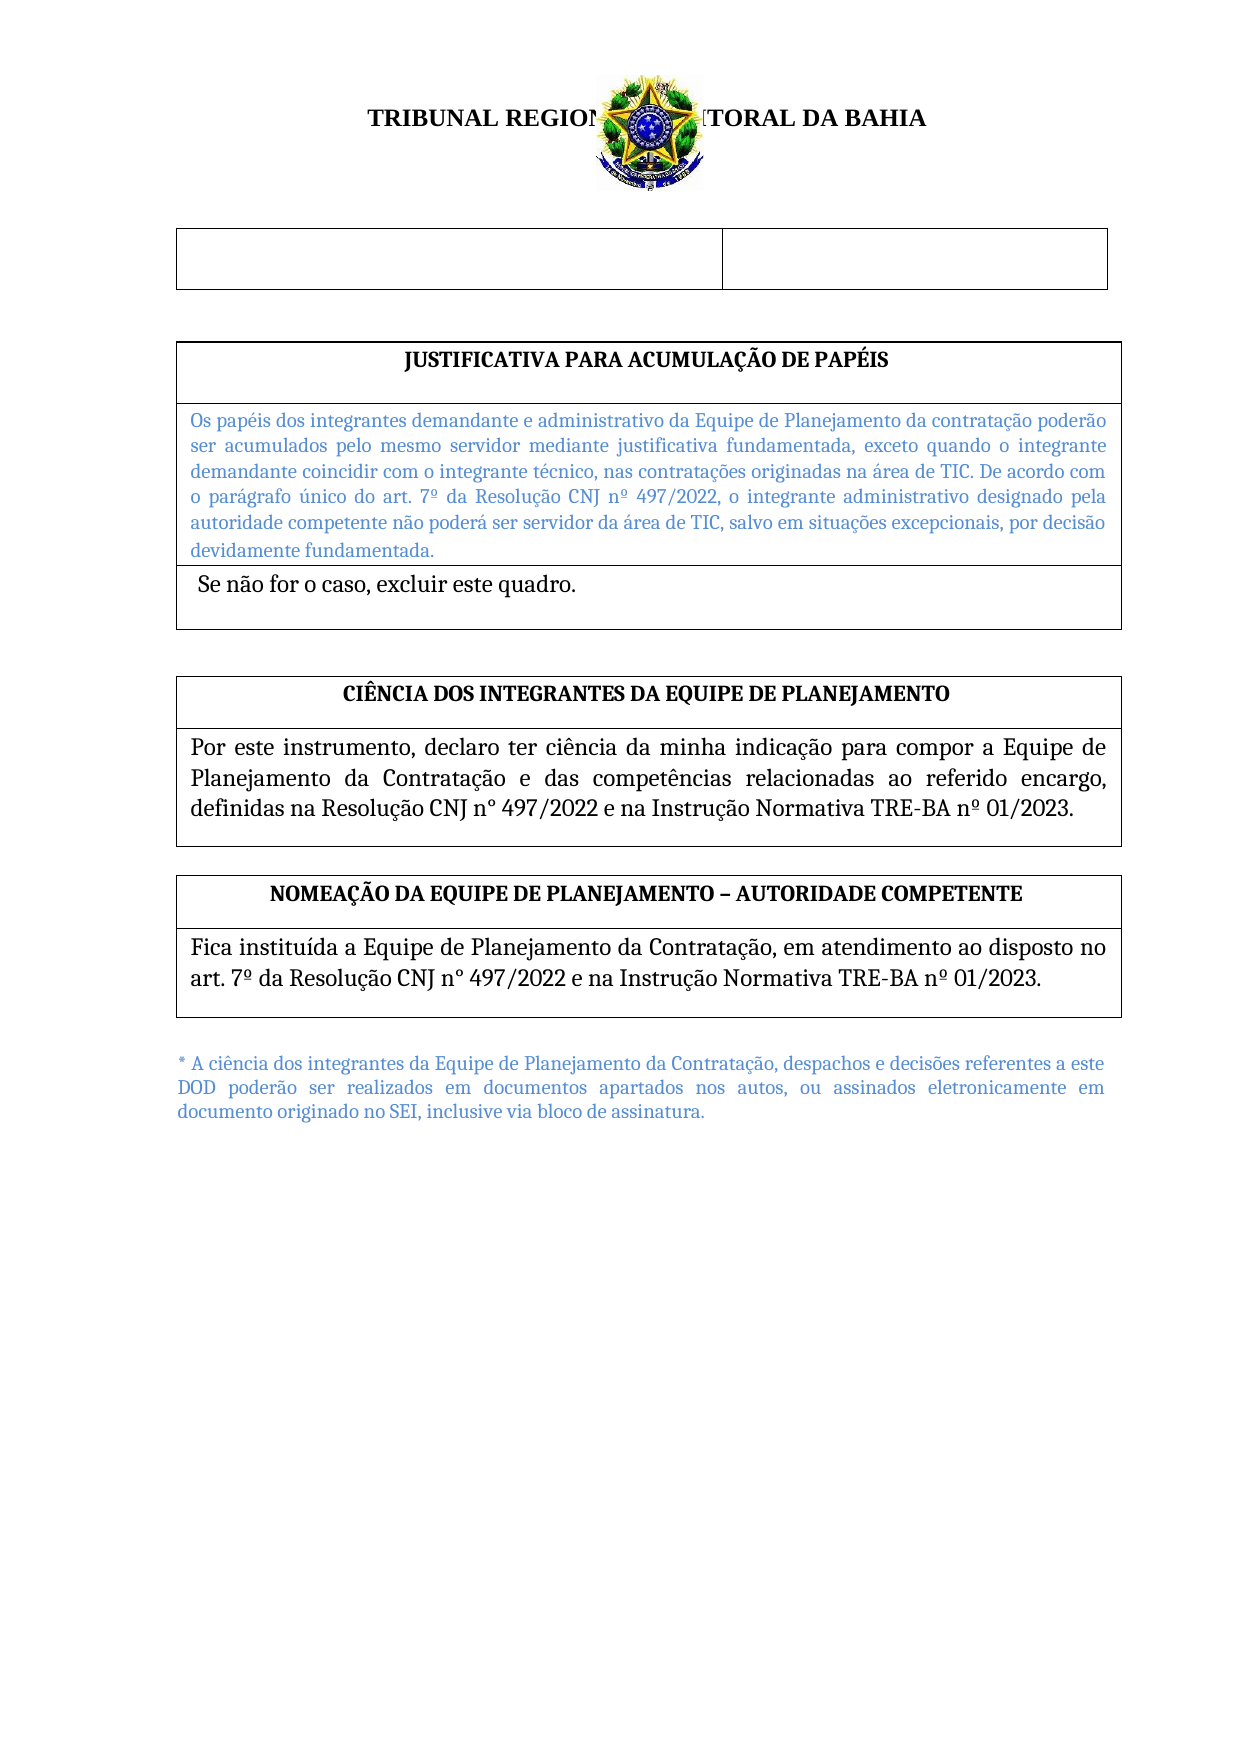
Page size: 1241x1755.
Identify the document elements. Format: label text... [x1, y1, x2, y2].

table_cell Fica instituída a Equipe de Planejamento da Contratação, em atendimento ao disposto no art. 7º da Resolução CNJ n° 497/2022 e na Instrução Normativa TRE-BA nº 01/2023. [177, 929, 1121, 1017]
table_cell Se não for o caso, excluir este quadro. [177, 566, 1121, 628]
text * A ciência dos integrantes da Equipe de Planejamento da Contratação, despachos e decisões referentes a este DOD poderão ser realizados em documentos apartados nos autos, ou assinados eletronicamente em documento originado no SEI, inclusive via bloco de assinatura. [177, 1051, 1106, 1123]
table_header CIÊNCIA DOS INTEGRANTES DA EQUIPE DE PLANEJAMENTO [177, 677, 1121, 728]
table_cell [723, 229, 1107, 289]
table_header NOMEAÇÃO DA EQUIPE DE PLANEJAMENTO – AUTORIDADE COMPETENTE [177, 876, 1121, 927]
table_cell [177, 229, 722, 289]
table_header JUSTIFICATIVA PARA ACUMULAÇÃO DE PAPÉIS [177, 343, 1121, 403]
table_cell Os papéis dos integrantes demandante e administrativo da Equipe de Planejamento da contratação poderão ser acumulados pelo mesmo servidor mediante justificativa fundamentada, exceto quando o integrante demandante coincidir com o integrante técnico, nas contratações originadas na área de TIC. De acordo com o parágrafo único do art. 7º da Resolução CNJ nº 497/2022, o integrante administrativo designado pela autoridade competente não poderá ser servidor da área de TIC, salvo em situações excepcionais, por decisão devidamente fundamentada. [177, 404, 1121, 564]
table_cell Por este instrumento, declaro ter ciência da minha indicação para compor a Equipe de Planejamento da Contratação e das competências relacionadas ao referido encargo, definidas na Resolução CNJ n° 497/2022 e na Instrução Normativa TRE-BA nº 01/2023. [177, 729, 1121, 846]
